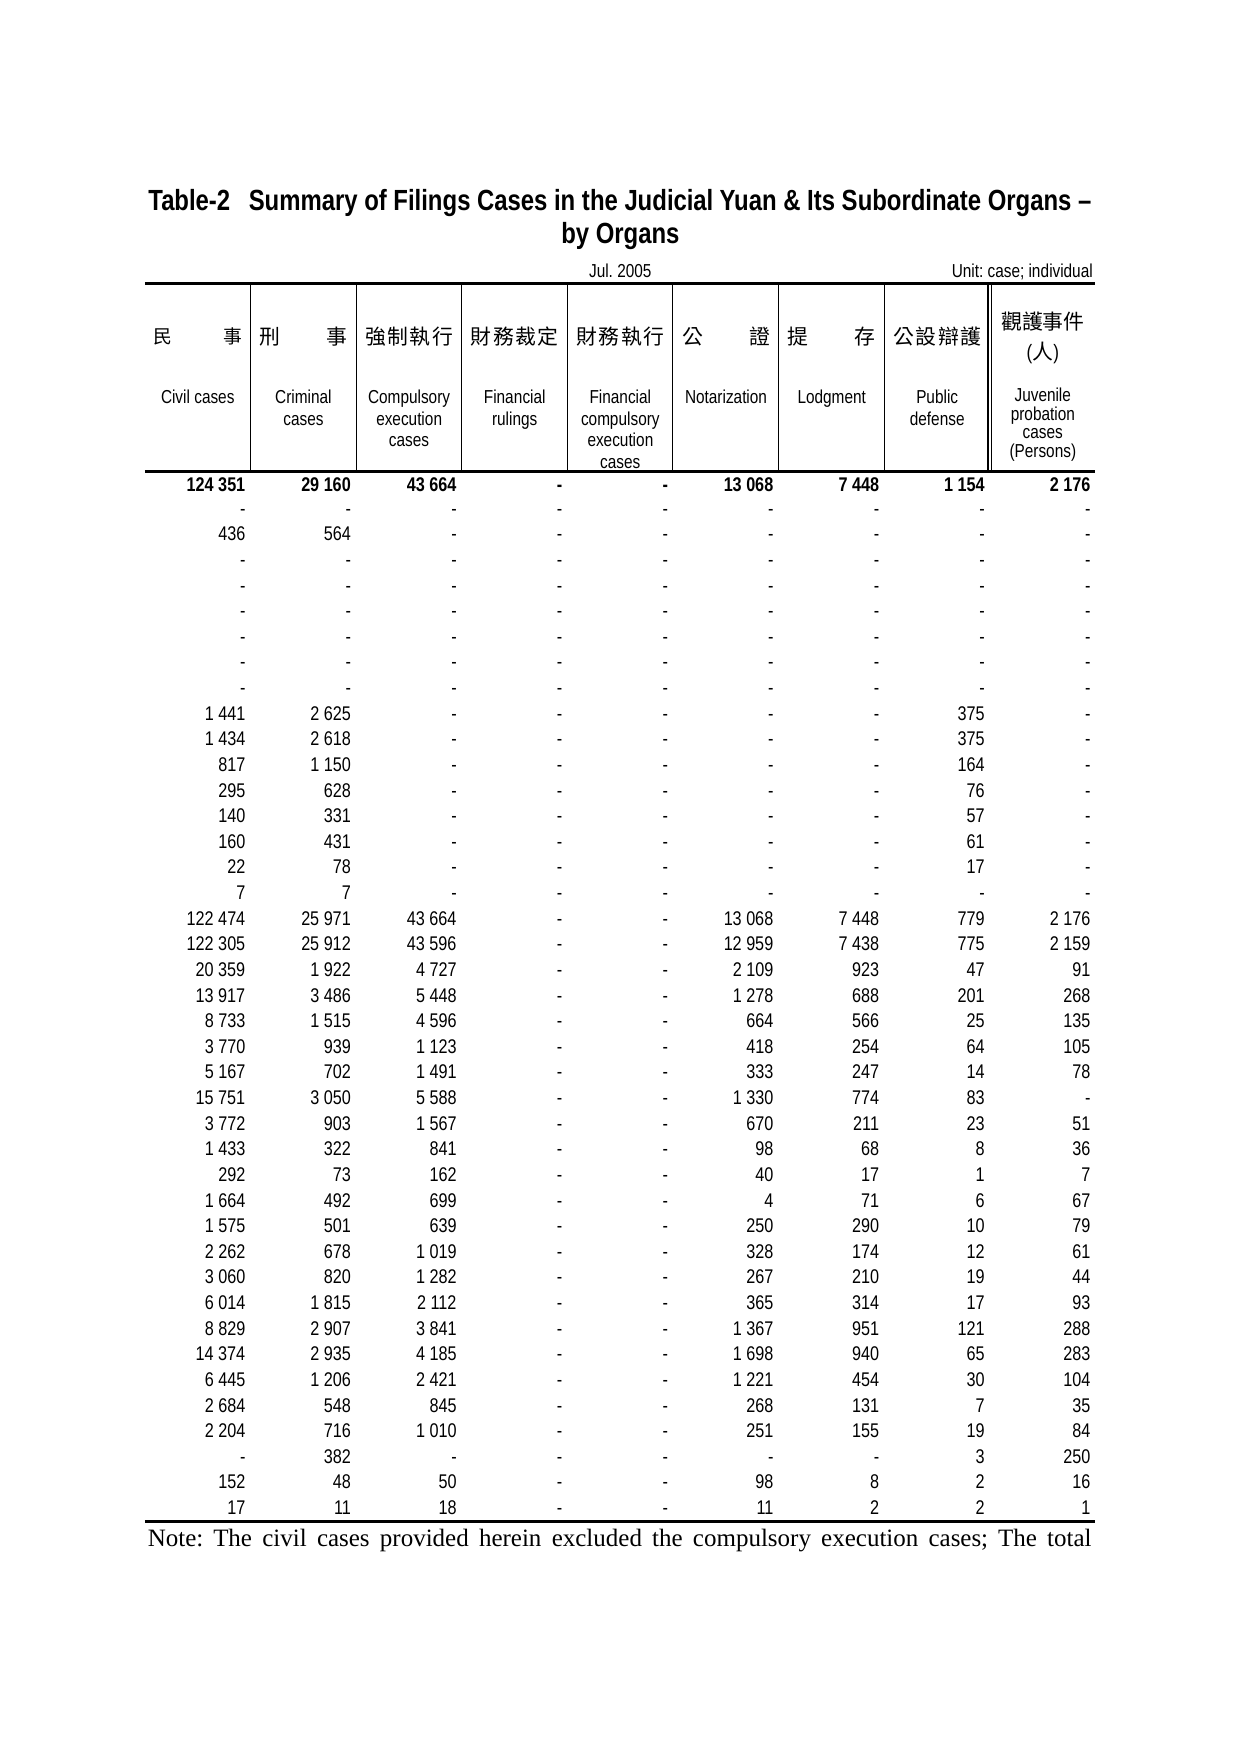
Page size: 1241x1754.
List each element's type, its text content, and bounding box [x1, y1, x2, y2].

table_cell - [673, 521, 778, 546]
table_cell 43 664 [356, 473, 462, 495]
table_cell 25 912 [250, 931, 356, 956]
table_cell 93 [990, 1290, 1095, 1315]
table_cell 1 922 [250, 956, 356, 982]
table_cell Lodgment [779, 386, 884, 469]
table_cell - [567, 905, 673, 931]
table_cell 7 438 [779, 931, 884, 956]
table_cell - [250, 675, 356, 700]
table_cell 73 [250, 1161, 356, 1187]
table_cell 1 010 [356, 1418, 462, 1443]
table_cell 76 [884, 777, 990, 803]
table_cell 78 [990, 1059, 1095, 1084]
table_cell 65 [884, 1341, 990, 1366]
table_header 財務執行 [568, 285, 672, 386]
table_cell 628 [250, 777, 356, 803]
table_cell - [567, 751, 673, 777]
table_cell 1 664 [145, 1187, 250, 1213]
table_header 公設辯護 [885, 285, 987, 386]
table_cell 8 [884, 1136, 990, 1161]
table_cell - [884, 572, 990, 598]
table_cell - [145, 598, 250, 623]
table_cell - [779, 521, 884, 546]
table_cell 210 [779, 1264, 884, 1289]
table_cell 7 [145, 880, 250, 905]
table_cell 2 625 [250, 700, 356, 726]
table_cell 12 [884, 1238, 990, 1264]
table_cell 1 575 [145, 1213, 250, 1238]
table_cell 71 [779, 1187, 884, 1213]
table_cell 4 [673, 1187, 778, 1213]
table_cell - [145, 546, 250, 572]
table_cell 4 727 [356, 956, 462, 982]
table_cell 152 [145, 1469, 250, 1494]
table_cell - [462, 700, 567, 726]
table_cell - [462, 1187, 567, 1213]
table_cell - [567, 1264, 673, 1289]
table_cell - [356, 803, 462, 828]
table_cell 13 068 [673, 905, 778, 931]
table_cell - [567, 1443, 673, 1469]
table_cell - [145, 649, 250, 674]
table_cell - [990, 649, 1095, 674]
table_cell - [462, 854, 567, 879]
table_cell 12 959 [673, 931, 778, 956]
table_cell Juvenile probation cases (Persons) [992, 386, 1095, 469]
table_cell 16 [990, 1469, 1095, 1494]
table_cell 211 [779, 1110, 884, 1136]
table_header 觀護事件(人) [992, 285, 1095, 386]
table_cell - [462, 803, 567, 828]
table_cell 91 [990, 956, 1095, 982]
table_cell 2 618 [250, 726, 356, 751]
table_cell - [356, 649, 462, 674]
table_cell 3 772 [145, 1110, 250, 1136]
table_cell - [567, 982, 673, 1008]
table_cell 2 159 [990, 931, 1095, 956]
table_cell 1 154 [884, 473, 990, 495]
table_cell - [990, 546, 1095, 572]
table_cell - [567, 473, 673, 495]
table_cell 951 [779, 1315, 884, 1341]
table_cell - [567, 726, 673, 751]
table_cell 23 [884, 1110, 990, 1136]
table_cell - [462, 1443, 567, 1469]
table_cell - [990, 521, 1095, 546]
table_cell 10 [884, 1213, 990, 1238]
table_cell - [250, 598, 356, 623]
table_cell - [673, 803, 778, 828]
table_cell 247 [779, 1059, 884, 1084]
table_cell - [567, 1315, 673, 1341]
table_cell - [673, 495, 778, 521]
table_cell 267 [673, 1264, 778, 1289]
table_cell - [356, 854, 462, 879]
table_cell - [567, 598, 673, 623]
table_cell - [567, 777, 673, 803]
table_cell - [356, 546, 462, 572]
table_cell - [567, 956, 673, 982]
table_cell - [990, 495, 1095, 521]
table_cell 13 068 [673, 473, 778, 495]
table_cell 43 596 [356, 931, 462, 956]
table_cell - [567, 1136, 673, 1161]
table_cell - [990, 854, 1095, 879]
text Note: The civil cases provided herein excluded the compulsory execution cases; The total [148, 1523, 1092, 1552]
table_cell - [990, 777, 1095, 803]
table_cell 1 019 [356, 1238, 462, 1264]
table_cell 40 [673, 1161, 778, 1187]
table_cell Compulsory execution cases [357, 386, 461, 469]
table_cell - [567, 1392, 673, 1418]
table_cell - [990, 598, 1095, 623]
table_cell - [567, 1366, 673, 1392]
table_cell 104 [990, 1366, 1095, 1392]
table_cell - [779, 854, 884, 879]
table_cell - [145, 572, 250, 598]
table_cell - [779, 803, 884, 828]
table_cell - [779, 623, 884, 649]
table_cell - [462, 546, 567, 572]
table_cell 678 [250, 1238, 356, 1264]
table_cell - [990, 751, 1095, 777]
table_cell 548 [250, 1392, 356, 1418]
table_cell 418 [673, 1033, 778, 1059]
table_cell 1 282 [356, 1264, 462, 1289]
table_cell 292 [145, 1161, 250, 1187]
table_cell 1 567 [356, 1110, 462, 1136]
table_cell 11 [250, 1495, 356, 1520]
table_cell - [145, 1443, 250, 1469]
table_cell - [673, 751, 778, 777]
table_cell - [673, 854, 778, 879]
table_cell 699 [356, 1187, 462, 1213]
table_cell 1 815 [250, 1290, 356, 1315]
table_cell - [779, 649, 884, 674]
table_cell 18 [356, 1495, 462, 1520]
table_cell - [145, 495, 250, 521]
table_cell - [462, 521, 567, 546]
table_cell 19 [884, 1418, 990, 1443]
table_cell 17 [884, 854, 990, 879]
table_cell 564 [250, 521, 356, 546]
table_cell - [462, 572, 567, 598]
table_cell 174 [779, 1238, 884, 1264]
table_cell 64 [884, 1033, 990, 1059]
table_cell 50 [356, 1469, 462, 1494]
table_cell - [779, 726, 884, 751]
table_cell 670 [673, 1110, 778, 1136]
table_cell - [250, 495, 356, 521]
table_cell 331 [250, 803, 356, 828]
table_cell Financial rulings [462, 386, 567, 469]
table_cell 30 [884, 1366, 990, 1392]
table_cell 98 [673, 1469, 778, 1494]
table_cell - [884, 598, 990, 623]
table_cell - [567, 828, 673, 854]
table_cell 160 [145, 828, 250, 854]
table_cell 1 330 [673, 1085, 778, 1110]
table_cell - [462, 1418, 567, 1443]
table_cell - [567, 1469, 673, 1494]
table_cell - [356, 726, 462, 751]
table_cell - [884, 546, 990, 572]
table_cell 2 [779, 1495, 884, 1520]
table_cell 702 [250, 1059, 356, 1084]
table_cell - [462, 598, 567, 623]
table_cell - [356, 777, 462, 803]
table_cell 1 278 [673, 982, 778, 1008]
table_cell - [884, 623, 990, 649]
table_cell 7 448 [779, 905, 884, 931]
table_cell - [462, 495, 567, 521]
table_cell 25 [884, 1008, 990, 1033]
table_cell - [990, 572, 1095, 598]
table_cell 1 367 [673, 1315, 778, 1341]
table_cell 288 [990, 1315, 1095, 1341]
table_cell 84 [990, 1418, 1095, 1443]
table_cell Financial compulsory execution cases [568, 386, 672, 469]
table_cell - [462, 1392, 567, 1418]
table_cell 3 486 [250, 982, 356, 1008]
table_cell - [884, 880, 990, 905]
table_cell - [145, 675, 250, 700]
table_cell 375 [884, 700, 990, 726]
table_cell - [462, 1213, 567, 1238]
table_cell 8 [779, 1469, 884, 1494]
table_cell 44 [990, 1264, 1095, 1289]
table_cell 155 [779, 1418, 884, 1443]
table_cell - [779, 675, 884, 700]
table_cell 939 [250, 1033, 356, 1059]
table_cell - [673, 623, 778, 649]
table_cell - [884, 495, 990, 521]
table_cell 7 448 [779, 473, 884, 495]
table_cell 2 935 [250, 1341, 356, 1366]
table_cell - [356, 751, 462, 777]
table_cell 201 [884, 982, 990, 1008]
table_cell - [567, 1418, 673, 1443]
table_cell - [462, 675, 567, 700]
table_header 財務裁定 [462, 285, 567, 386]
table_cell 11 [673, 1495, 778, 1520]
table_cell 1 150 [250, 751, 356, 777]
table_cell - [462, 1033, 567, 1059]
table_cell - [673, 828, 778, 854]
table_cell 2 [884, 1495, 990, 1520]
table_cell 382 [250, 1443, 356, 1469]
table_cell 501 [250, 1213, 356, 1238]
table_cell 2 109 [673, 956, 778, 982]
table_cell - [567, 521, 673, 546]
table_cell 122 305 [145, 931, 250, 956]
table_cell - [567, 1213, 673, 1238]
table_cell - [673, 1443, 778, 1469]
table_cell 68 [779, 1136, 884, 1161]
table_cell 328 [673, 1238, 778, 1264]
table_cell - [250, 623, 356, 649]
table_cell 333 [673, 1059, 778, 1084]
table_cell 135 [990, 1008, 1095, 1033]
table_cell - [462, 623, 567, 649]
table_cell - [567, 854, 673, 879]
table_cell 817 [145, 751, 250, 777]
table_cell 6 [884, 1187, 990, 1213]
table_cell - [462, 1495, 567, 1520]
table_cell - [567, 931, 673, 956]
table_cell 3 [884, 1443, 990, 1469]
table_cell 6 445 [145, 1366, 250, 1392]
table_cell - [356, 675, 462, 700]
table_cell - [462, 1366, 567, 1392]
table_cell - [462, 982, 567, 1008]
table_cell - [567, 1033, 673, 1059]
table_cell 67 [990, 1187, 1095, 1213]
table_cell 1 433 [145, 1136, 250, 1161]
table_cell - [462, 828, 567, 854]
table_cell 314 [779, 1290, 884, 1315]
table_cell - [567, 495, 673, 521]
table_cell - [884, 675, 990, 700]
table_header 民事 [145, 285, 250, 386]
table_cell - [145, 623, 250, 649]
table_cell 1 206 [250, 1366, 356, 1392]
table_cell - [990, 623, 1095, 649]
table_cell 845 [356, 1392, 462, 1418]
table_cell 15 751 [145, 1085, 250, 1110]
table_cell - [779, 880, 884, 905]
table_cell 7 [884, 1392, 990, 1418]
table_cell - [673, 649, 778, 674]
table_cell - [779, 777, 884, 803]
table_cell 2 [884, 1469, 990, 1494]
table_cell - [990, 675, 1095, 700]
table_cell 2 684 [145, 1392, 250, 1418]
table_cell 1 434 [145, 726, 250, 751]
table_cell - [462, 751, 567, 777]
table_cell 3 841 [356, 1315, 462, 1341]
table_cell - [779, 495, 884, 521]
table_cell 22 [145, 854, 250, 879]
table_cell - [567, 1110, 673, 1136]
table_cell - [673, 675, 778, 700]
table_cell 140 [145, 803, 250, 828]
table_cell 1 698 [673, 1341, 778, 1366]
table_cell 431 [250, 828, 356, 854]
table_cell 17 [145, 1495, 250, 1520]
text Table-2 Summary of Filings Cases in the Judicial Yuan & Its Subordinate Organs – by Organs [148, 183, 1092, 250]
table_header 刑事 [251, 285, 356, 386]
table_cell - [779, 598, 884, 623]
table_cell 124 351 [145, 473, 250, 495]
table_cell 2 112 [356, 1290, 462, 1315]
table_cell - [462, 777, 567, 803]
table_cell Civil cases [145, 386, 250, 469]
table_cell - [567, 1059, 673, 1084]
table_cell 375 [884, 726, 990, 751]
table_cell - [567, 803, 673, 828]
table_cell 25 971 [250, 905, 356, 931]
table_cell 98 [673, 1136, 778, 1161]
table_cell 7 [990, 1161, 1095, 1187]
table_cell 1 [884, 1161, 990, 1187]
table_cell 51 [990, 1110, 1095, 1136]
table_cell 7 [250, 880, 356, 905]
table_cell Public defense [885, 386, 987, 469]
table_cell - [990, 726, 1095, 751]
table_cell 3 060 [145, 1264, 250, 1289]
table_cell - [462, 931, 567, 956]
table_cell 121 [884, 1315, 990, 1341]
table_cell 1 491 [356, 1059, 462, 1084]
table_cell 436 [145, 521, 250, 546]
table_cell 268 [990, 982, 1095, 1008]
table_header 公證 [673, 285, 778, 386]
table_cell - [779, 572, 884, 598]
table_cell - [462, 956, 567, 982]
table_cell 2 421 [356, 1366, 462, 1392]
table_cell 105 [990, 1033, 1095, 1059]
table_cell - [356, 495, 462, 521]
table_cell - [567, 572, 673, 598]
table_cell 290 [779, 1213, 884, 1238]
table_cell 162 [356, 1161, 462, 1187]
table_cell 13 917 [145, 982, 250, 1008]
table_cell - [567, 1495, 673, 1520]
table_cell - [673, 572, 778, 598]
table_cell 47 [884, 956, 990, 982]
table_cell 8 829 [145, 1315, 250, 1341]
table_cell 639 [356, 1213, 462, 1238]
table_cell 1 515 [250, 1008, 356, 1033]
table_cell 2 907 [250, 1315, 356, 1341]
table_cell - [567, 1187, 673, 1213]
table_cell 716 [250, 1418, 356, 1443]
table_cell - [462, 1085, 567, 1110]
table_cell 664 [673, 1008, 778, 1033]
table_cell 61 [884, 828, 990, 854]
table_cell - [356, 598, 462, 623]
table_cell - [567, 1238, 673, 1264]
table_cell - [779, 546, 884, 572]
table_cell 4 596 [356, 1008, 462, 1033]
table_cell 14 374 [145, 1341, 250, 1366]
table_cell 454 [779, 1366, 884, 1392]
table_cell 5 588 [356, 1085, 462, 1110]
table_cell 841 [356, 1136, 462, 1161]
table_cell 83 [884, 1085, 990, 1110]
table_cell 254 [779, 1033, 884, 1059]
table_cell 43 664 [356, 905, 462, 931]
table_header 強制執行 [357, 285, 461, 386]
table_cell 122 474 [145, 905, 250, 931]
table_cell - [990, 880, 1095, 905]
table_cell 1 123 [356, 1033, 462, 1059]
table_cell - [356, 700, 462, 726]
table_cell - [356, 623, 462, 649]
table_cell - [990, 803, 1095, 828]
table_cell 5 167 [145, 1059, 250, 1084]
table_cell 35 [990, 1392, 1095, 1418]
table_cell 283 [990, 1341, 1095, 1366]
table_cell - [356, 521, 462, 546]
table_cell 3 770 [145, 1033, 250, 1059]
table_cell - [673, 777, 778, 803]
table_cell - [567, 880, 673, 905]
table_cell - [567, 1290, 673, 1315]
table_cell - [673, 546, 778, 572]
table_cell 6 014 [145, 1290, 250, 1315]
table_cell - [462, 1290, 567, 1315]
table_cell 79 [990, 1213, 1095, 1238]
table_cell 19 [884, 1264, 990, 1289]
table_cell - [462, 1315, 567, 1341]
table_cell - [567, 649, 673, 674]
table_cell 17 [884, 1290, 990, 1315]
table_cell 1 221 [673, 1366, 778, 1392]
table_cell - [884, 649, 990, 674]
table_cell 923 [779, 956, 884, 982]
table_cell 779 [884, 905, 990, 931]
table_cell - [567, 1008, 673, 1033]
table_cell - [462, 1469, 567, 1494]
table_cell 2 204 [145, 1418, 250, 1443]
table_cell - [356, 828, 462, 854]
table_cell Criminal cases [251, 386, 356, 469]
table_cell - [567, 700, 673, 726]
table_cell 774 [779, 1085, 884, 1110]
table_cell - [462, 1341, 567, 1366]
table_cell - [567, 546, 673, 572]
table_cell - [990, 700, 1095, 726]
table_cell 57 [884, 803, 990, 828]
table_cell - [779, 1443, 884, 1469]
table_cell 2 176 [990, 473, 1095, 495]
table_cell - [250, 572, 356, 598]
table_cell - [462, 905, 567, 931]
table_cell 940 [779, 1341, 884, 1366]
table_cell 1 [990, 1495, 1095, 1520]
table_cell - [462, 1008, 567, 1033]
table_cell 78 [250, 854, 356, 879]
table_cell - [462, 473, 567, 495]
table_cell 8 733 [145, 1008, 250, 1033]
table_cell - [990, 1085, 1095, 1110]
table_cell - [462, 726, 567, 751]
table_cell 29 160 [250, 473, 356, 495]
table_cell - [462, 880, 567, 905]
table_cell - [462, 1136, 567, 1161]
table_cell 322 [250, 1136, 356, 1161]
table_cell - [567, 1085, 673, 1110]
table_cell 131 [779, 1392, 884, 1418]
table_cell - [462, 1059, 567, 1084]
table_cell 3 050 [250, 1085, 356, 1110]
table_cell - [250, 546, 356, 572]
table_cell - [673, 700, 778, 726]
table_cell 820 [250, 1264, 356, 1289]
table_cell 4 185 [356, 1341, 462, 1366]
table_cell - [673, 726, 778, 751]
table_cell 20 359 [145, 956, 250, 982]
table_cell - [779, 751, 884, 777]
table_cell - [567, 675, 673, 700]
table_cell - [884, 521, 990, 546]
table_cell 1 441 [145, 700, 250, 726]
table_cell - [356, 1443, 462, 1469]
table_cell - [673, 880, 778, 905]
table_cell - [567, 1161, 673, 1187]
table_cell 2 176 [990, 905, 1095, 931]
table_cell 14 [884, 1059, 990, 1084]
table_cell 688 [779, 982, 884, 1008]
table_cell 566 [779, 1008, 884, 1033]
table_cell 250 [673, 1213, 778, 1238]
table_cell - [673, 598, 778, 623]
table_cell - [779, 828, 884, 854]
table_cell 48 [250, 1469, 356, 1494]
table_cell 61 [990, 1238, 1095, 1264]
table_cell 775 [884, 931, 990, 956]
table_cell Notarization [673, 386, 778, 469]
table_cell - [462, 1264, 567, 1289]
table_cell 365 [673, 1290, 778, 1315]
table_cell 268 [673, 1392, 778, 1418]
table_cell 295 [145, 777, 250, 803]
table_cell - [356, 880, 462, 905]
table_cell - [567, 1341, 673, 1366]
table_cell 36 [990, 1136, 1095, 1161]
text Jul. 2005 Unit: case; individual [148, 260, 1092, 282]
table_cell - [990, 828, 1095, 854]
table_cell 164 [884, 751, 990, 777]
table_cell 17 [779, 1161, 884, 1187]
table_cell 251 [673, 1418, 778, 1443]
table_cell - [356, 572, 462, 598]
table_cell - [250, 649, 356, 674]
table_cell - [462, 649, 567, 674]
table_cell 492 [250, 1187, 356, 1213]
table_cell 2 262 [145, 1238, 250, 1264]
table_cell - [462, 1110, 567, 1136]
table_cell - [462, 1161, 567, 1187]
table_cell 903 [250, 1110, 356, 1136]
table_cell 5 448 [356, 982, 462, 1008]
table_cell - [462, 1238, 567, 1264]
table_cell 250 [990, 1443, 1095, 1469]
table_cell - [567, 623, 673, 649]
table_header 提存 [779, 285, 884, 386]
table_cell - [779, 700, 884, 726]
